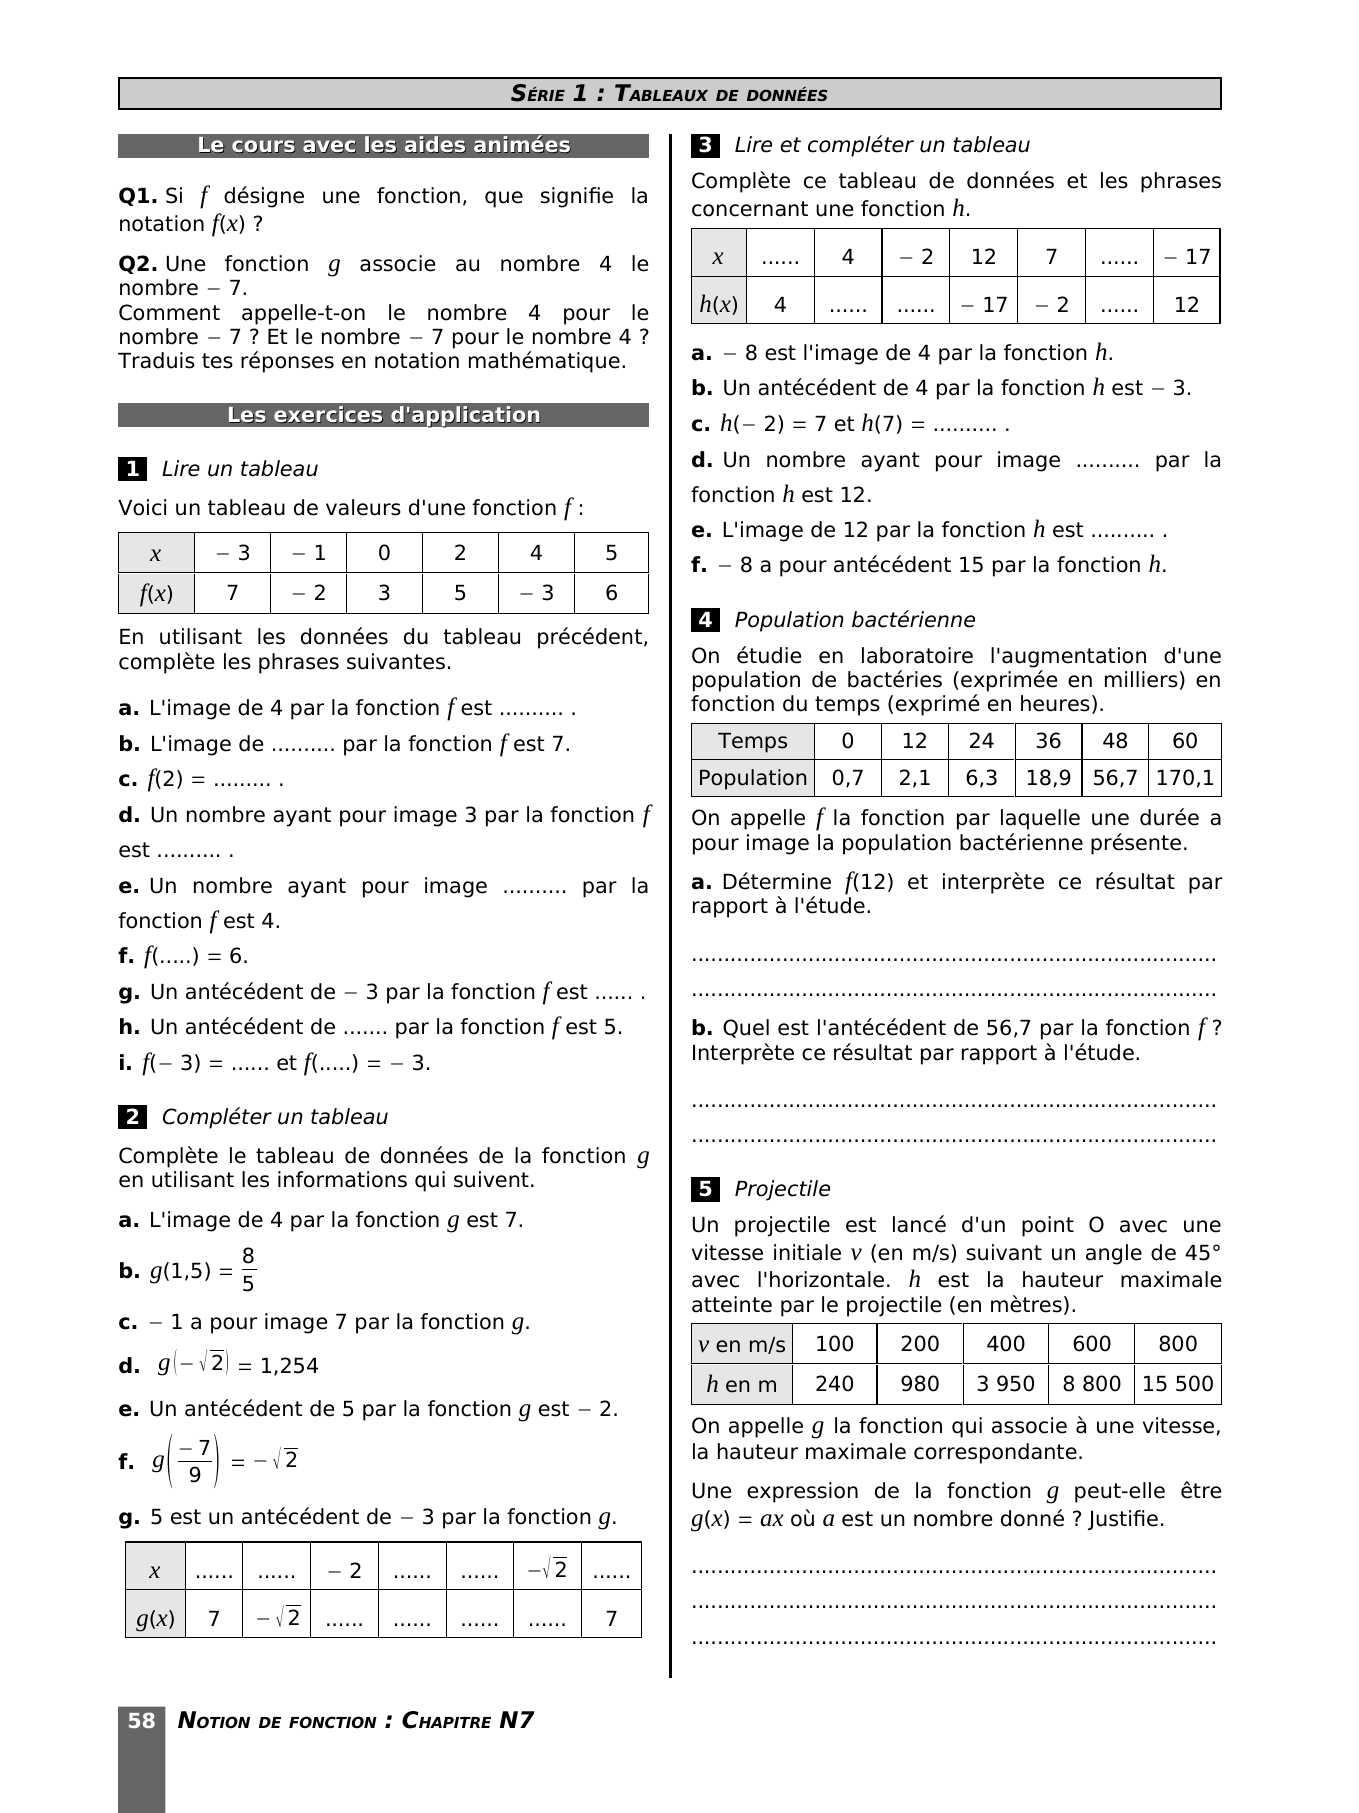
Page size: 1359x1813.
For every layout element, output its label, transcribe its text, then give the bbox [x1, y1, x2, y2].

table_header 0 [815, 724, 881, 759]
table_cell − 17 [950, 277, 1017, 323]
table_cell 8 800 [1049, 1365, 1134, 1404]
text ................................................................................. [691, 931, 1222, 966]
table_header ...... [582, 1543, 641, 1589]
table_header − 17 [1154, 229, 1219, 276]
list Un nombre ayant pour image .......... par la fonction f est 4. [118, 863, 649, 934]
table_header ...... [379, 1543, 446, 1589]
table_cell 2,1 [882, 760, 948, 796]
text Q1. Si f désigne une fonction, que signifie la notation f(x) ? [118, 182, 649, 237]
text Le cours avec les aides animées [118, 134, 649, 158]
table_header Temps [692, 724, 814, 759]
table_header x [126, 1543, 185, 1589]
list Un antécédent de ....... par la fonction f est 5. [118, 1004, 649, 1040]
list = 1,254 [118, 1347, 649, 1382]
table_cell 7 [186, 1590, 242, 1637]
table_cell 3 [347, 574, 422, 613]
list ................................................................................. [691, 1112, 1222, 1148]
list − 8 a pour antécédent 15 par la fonction h. [691, 543, 1222, 578]
table_cell Population [692, 760, 814, 796]
table_header ...... [747, 229, 814, 276]
list On étudie en laboratoire l'augmentation d'une population de bactéries (exprimée en milliers) en fonction du temps (exprimé en heures). [691, 644, 1222, 717]
table_cell 980 [878, 1365, 962, 1404]
table_cell 5 [423, 574, 498, 613]
list Voici un tableau de valeurs d'une fonction f : [118, 493, 649, 521]
table_cell 7 [195, 574, 270, 613]
table_cell ...... [379, 1590, 446, 1637]
table_header ...... [243, 1543, 310, 1589]
table_cell 15 500 [1135, 1365, 1221, 1404]
table_header ...... [186, 1543, 242, 1589]
list h(− 2) = 7 et h(7) = .......... . [691, 401, 1222, 437]
table_header 12 [950, 229, 1017, 276]
list Complète le tableau de données de la fonction g en utilisant les informations qui suivent. [118, 1141, 649, 1193]
table_header 400 [964, 1324, 1048, 1363]
table_cell h(x) [692, 277, 746, 323]
list f(2) = ......... . [118, 757, 649, 792]
list Un projectile est lancé d'un point O avec une vitesse initiale v (en m/s) suivant un angle de 45° avec l'horizontale. h est la hauteur maximale atteinte par le projectile (en mètres). [691, 1213, 1222, 1317]
table_cell ...... [447, 1590, 513, 1637]
table_cell 6,3 [949, 760, 1014, 796]
table_cell 18,9 [1016, 760, 1081, 796]
table_header [514, 1543, 581, 1589]
table_cell 170,1 [1149, 760, 1221, 796]
list f(− 3) = ...... et f(.....) = − 3. [118, 1040, 649, 1075]
list Lire un tableau [147, 457, 649, 481]
list 5 est un antécédent de − 3 par la fonction g. [118, 1502, 649, 1530]
table_header 2 [423, 533, 498, 572]
list Population bactérienne [720, 608, 1222, 632]
table_header − 2 [883, 229, 949, 276]
table_header 36 [1016, 724, 1081, 759]
table_header 5 [575, 533, 648, 572]
table_header 200 [878, 1324, 962, 1363]
table_cell 0,7 [815, 760, 881, 796]
table_cell 6 [575, 574, 648, 613]
list Un nombre ayant pour image .......... par la fonction h est 12. [691, 437, 1222, 507]
table_cell 240 [793, 1365, 876, 1404]
table_cell f(x) [119, 574, 194, 613]
table_header 12 [882, 724, 948, 759]
table_header 600 [1049, 1324, 1134, 1363]
list g(1,5) = [118, 1244, 649, 1296]
table_header v en m/s [692, 1324, 792, 1363]
text Q2. Une fonction g associe au nombre 4 le nombre − 7. Comment appelle-t-on le nombre 4 pour le nombre − 7 ? Et le nombre − 7 pour le nombre 4 ? Traduis tes réponses en notation mathématique. [118, 249, 649, 373]
list Détermine f(12) et interprète ce résultat par rapport à l'étude. [691, 867, 1222, 919]
list − 8 est l'image de 4 par la fonction h. [691, 330, 1222, 366]
table_header 4 [499, 533, 574, 572]
list Lire et compléter un tableau [720, 134, 1222, 158]
table_cell ...... [311, 1590, 378, 1637]
text Les exercices d'application [118, 403, 649, 427]
table_header 60 [1149, 724, 1221, 759]
table_header 800 [1135, 1324, 1221, 1363]
list ................................................................................. [691, 1578, 1222, 1614]
table_header 48 [1083, 724, 1148, 759]
table_header 100 [793, 1324, 876, 1363]
table_cell ...... [514, 1590, 581, 1637]
table_cell [243, 1590, 310, 1637]
list Compléter un tableau [147, 1105, 649, 1129]
list Un antécédent de 4 par la fonction h est − 3. [691, 366, 1222, 401]
table_cell g(x) [126, 1590, 185, 1637]
table_cell 3 950 [964, 1365, 1048, 1404]
table_cell 12 [1154, 277, 1219, 323]
table_cell ...... [815, 277, 881, 323]
text On appelle f la fonction par laquelle une durée a pour image la population bactérienne présente. [691, 803, 1222, 855]
list L'image de 4 par la fonction f est .......... . [118, 686, 649, 721]
table_header ...... [1086, 229, 1153, 276]
list L'image de .......... par la fonction f est 7. [118, 721, 649, 757]
table_header − 3 [195, 533, 270, 572]
list Quel est l'antécédent de 56,7 par la fonction f ? Interprète ce résultat par rapport à l'étude. [691, 1013, 1222, 1065]
list Complète ce tableau de données et les phrases concernant une fonction h. [691, 170, 1222, 222]
list On appelle g la fonction qui associe à une vitesse, la hauteur maximale correspondante. [691, 1411, 1222, 1464]
list Un nombre ayant pour image 3 par la fonction f est .......... . [118, 792, 649, 863]
table_cell ...... [1086, 277, 1153, 323]
table_header 4 [815, 229, 881, 276]
table_cell ...... [883, 277, 949, 323]
list Projectile [720, 1177, 1222, 1202]
list = [118, 1434, 649, 1490]
list f(.....) = 6. [118, 934, 649, 969]
table_header 7 [1018, 229, 1085, 276]
text ................................................................................. [691, 1614, 1222, 1649]
list ................................................................................. [691, 1077, 1222, 1112]
list Un antécédent de 5 par la fonction g est − 2. [118, 1394, 649, 1422]
table_header − 1 [271, 533, 346, 572]
list − 1 a pour image 7 par la fonction g. [118, 1307, 649, 1335]
list L'image de 4 par la fonction g est 7. [118, 1205, 649, 1232]
text ................................................................................. [691, 966, 1222, 1001]
table_header 0 [347, 533, 422, 572]
table_cell − 2 [1018, 277, 1085, 323]
table_header x [119, 533, 194, 572]
table_cell − 3 [499, 574, 574, 613]
table_header ...... [447, 1543, 513, 1589]
list Un antécédent de − 3 par la fonction f est ...... . [118, 969, 649, 1004]
text ................................................................................. [691, 1543, 1222, 1578]
table_header − 2 [311, 1543, 378, 1589]
text Une expression de la fonction g peut-elle être g(x) = ax où a est un nombre donné ? Justifie. [691, 1476, 1222, 1531]
list L'image de 12 par la fonction h est .......... . [691, 507, 1222, 543]
table_cell 7 [582, 1590, 641, 1637]
table_cell 4 [747, 277, 814, 323]
table_header 24 [949, 724, 1014, 759]
table_header x [692, 229, 746, 276]
table_cell h en m [692, 1365, 792, 1404]
list En utilisant les données du tableau précédent, complète les phrases suivantes. [118, 626, 649, 674]
table_cell 56,7 [1083, 760, 1148, 796]
table_cell − 2 [271, 574, 346, 613]
